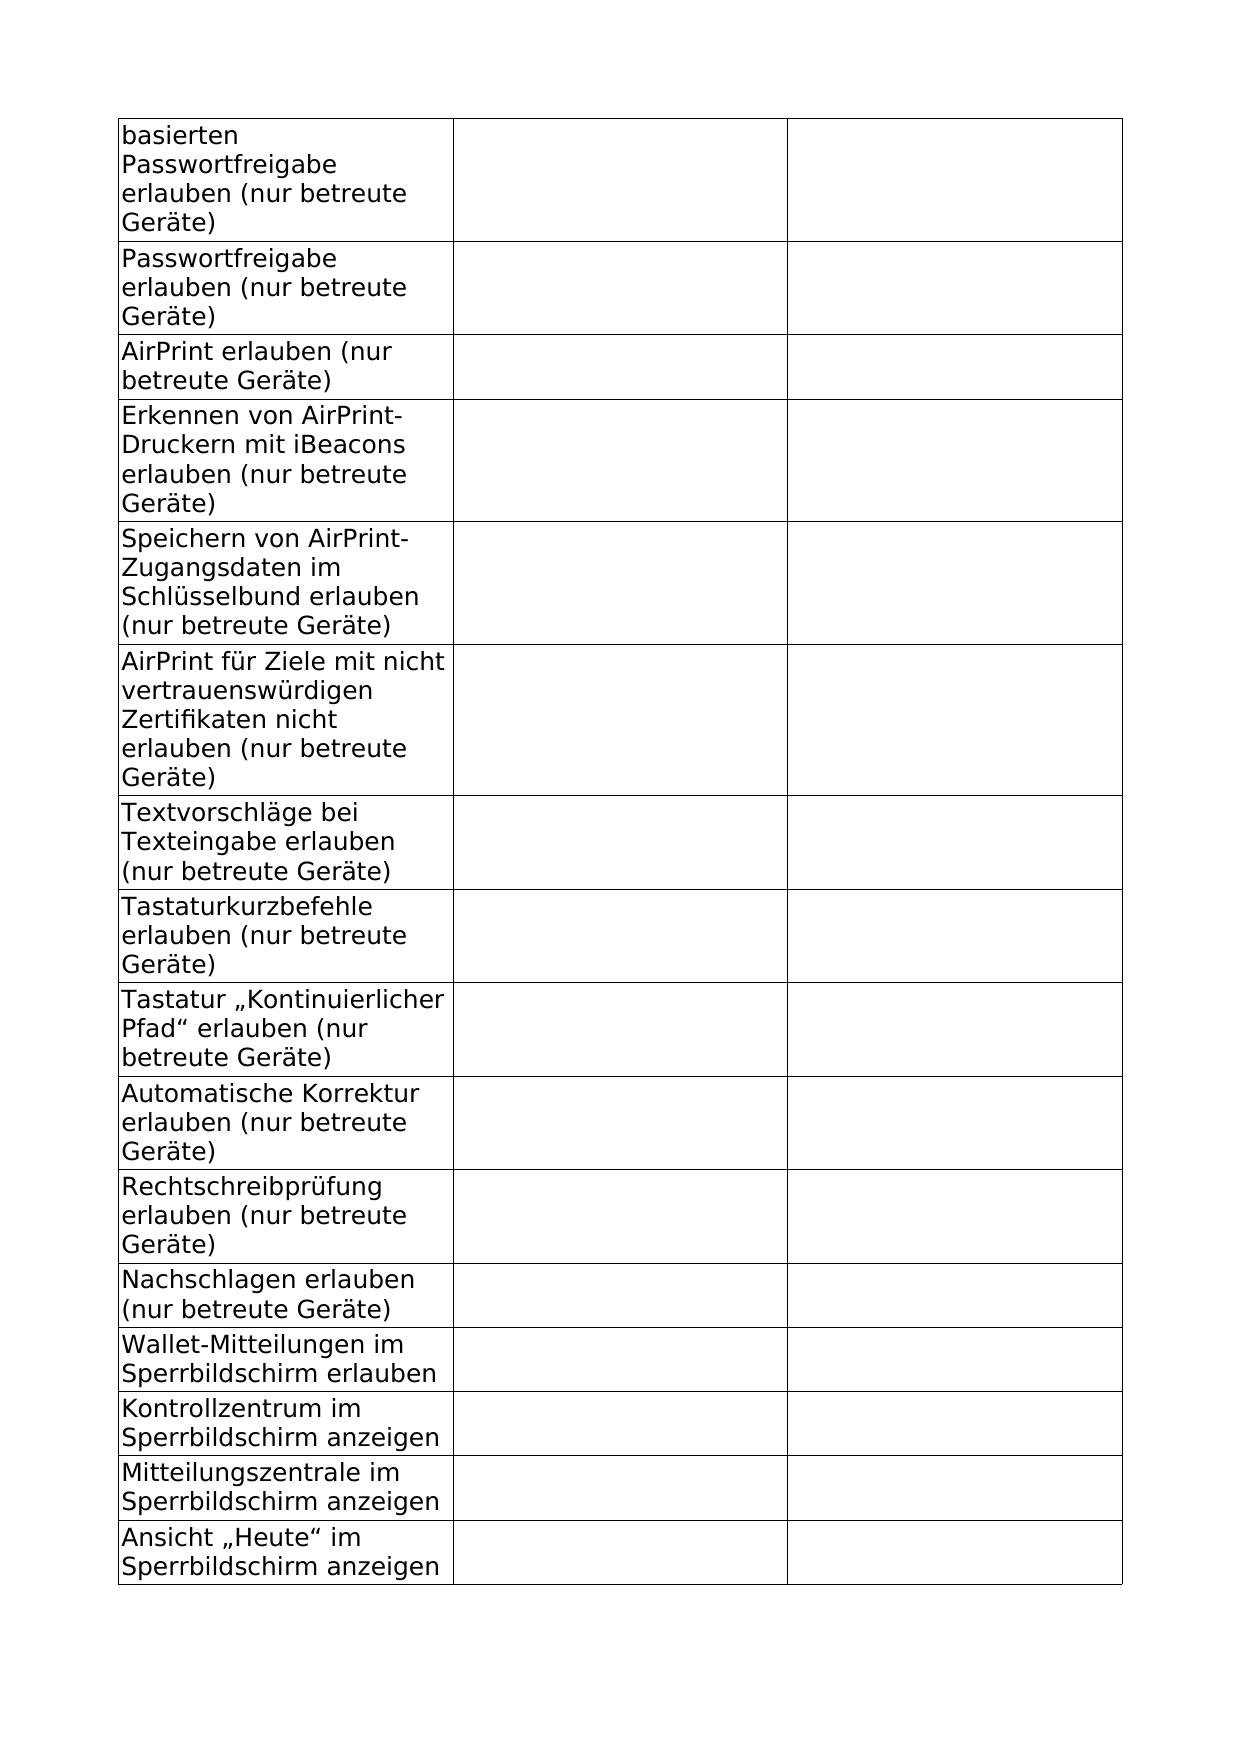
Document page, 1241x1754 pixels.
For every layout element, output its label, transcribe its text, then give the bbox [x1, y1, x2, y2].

table_cell [454, 645, 787, 795]
table_cell Mitteilungszentrale im Sperrbildschirm anzeigen [119, 1456, 453, 1520]
table_cell Tastaturkurzbefehle erlauben (nur betreute Geräte) [119, 890, 453, 982]
table_cell [454, 1392, 787, 1455]
table_cell Kontrollzentrum im Sperrbildschirm anzeigen [119, 1392, 453, 1455]
table_cell [788, 1170, 1122, 1263]
table_cell [788, 1077, 1122, 1169]
table_cell Ansicht „Heute“ im Sperrbildschirm anzeigen [119, 1521, 453, 1584]
table_cell [788, 890, 1122, 982]
table_cell [788, 1264, 1122, 1327]
table_cell [788, 335, 1122, 398]
table_cell Wallet-Mitteilungen im Sperrbildschirm erlauben [119, 1328, 453, 1391]
table_cell Tastatur „Kontinuierlicher Pfad“ erlauben (nur betreute Geräte) [119, 983, 453, 1076]
table_cell [788, 242, 1122, 334]
table_cell [454, 1521, 787, 1584]
table_cell Automatische Korrektur erlauben (nur betreute Geräte) [119, 1077, 453, 1169]
table_cell basierten Passwortfreigabe erlauben (nur betreute Geräte) [119, 119, 453, 241]
table_cell [788, 522, 1122, 644]
table_cell [454, 522, 787, 644]
table_cell [454, 796, 787, 889]
table_cell [454, 1077, 787, 1169]
table_cell [454, 1328, 787, 1391]
table_cell [788, 1521, 1122, 1584]
table_cell Speichern von AirPrint-Zugangsdaten im Schlüsselbund erlauben (nur betreute Geräte) [119, 522, 453, 644]
table_cell [454, 890, 787, 982]
table_cell [454, 983, 787, 1076]
table_cell [788, 1392, 1122, 1455]
table_cell [454, 400, 787, 521]
table_cell [788, 1456, 1122, 1520]
table_cell [454, 242, 787, 334]
table_cell [788, 796, 1122, 889]
table_cell AirPrint erlauben (nur betreute Geräte) [119, 335, 453, 398]
table_cell Textvorschläge bei Texteingabe erlauben (nur betreute Geräte) [119, 796, 453, 889]
table_cell [788, 983, 1122, 1076]
table_cell Rechtschreib­prüfung erlauben (nur betreute Geräte) [119, 1170, 453, 1263]
table_cell Erkennen von AirPrint-Druckern mit iBeacons erlauben (nur betreute Geräte) [119, 400, 453, 521]
table_cell Nachschlagen erlauben (nur betreute Geräte) [119, 1264, 453, 1327]
table_cell [454, 1264, 787, 1327]
table_cell [454, 1456, 787, 1520]
table_cell AirPrint für Ziele mit nicht vertrauenswürdigen Zertifikaten nicht erlauben (nur betreute Geräte) [119, 645, 453, 795]
table_cell [454, 335, 787, 398]
table_cell [788, 645, 1122, 795]
table_cell [788, 400, 1122, 521]
table_cell [788, 1328, 1122, 1391]
table_cell Passwortfreigabe erlauben (nur betreute Geräte) [119, 242, 453, 334]
table_cell [454, 1170, 787, 1263]
table_cell [788, 119, 1122, 241]
table_cell [454, 119, 787, 241]
